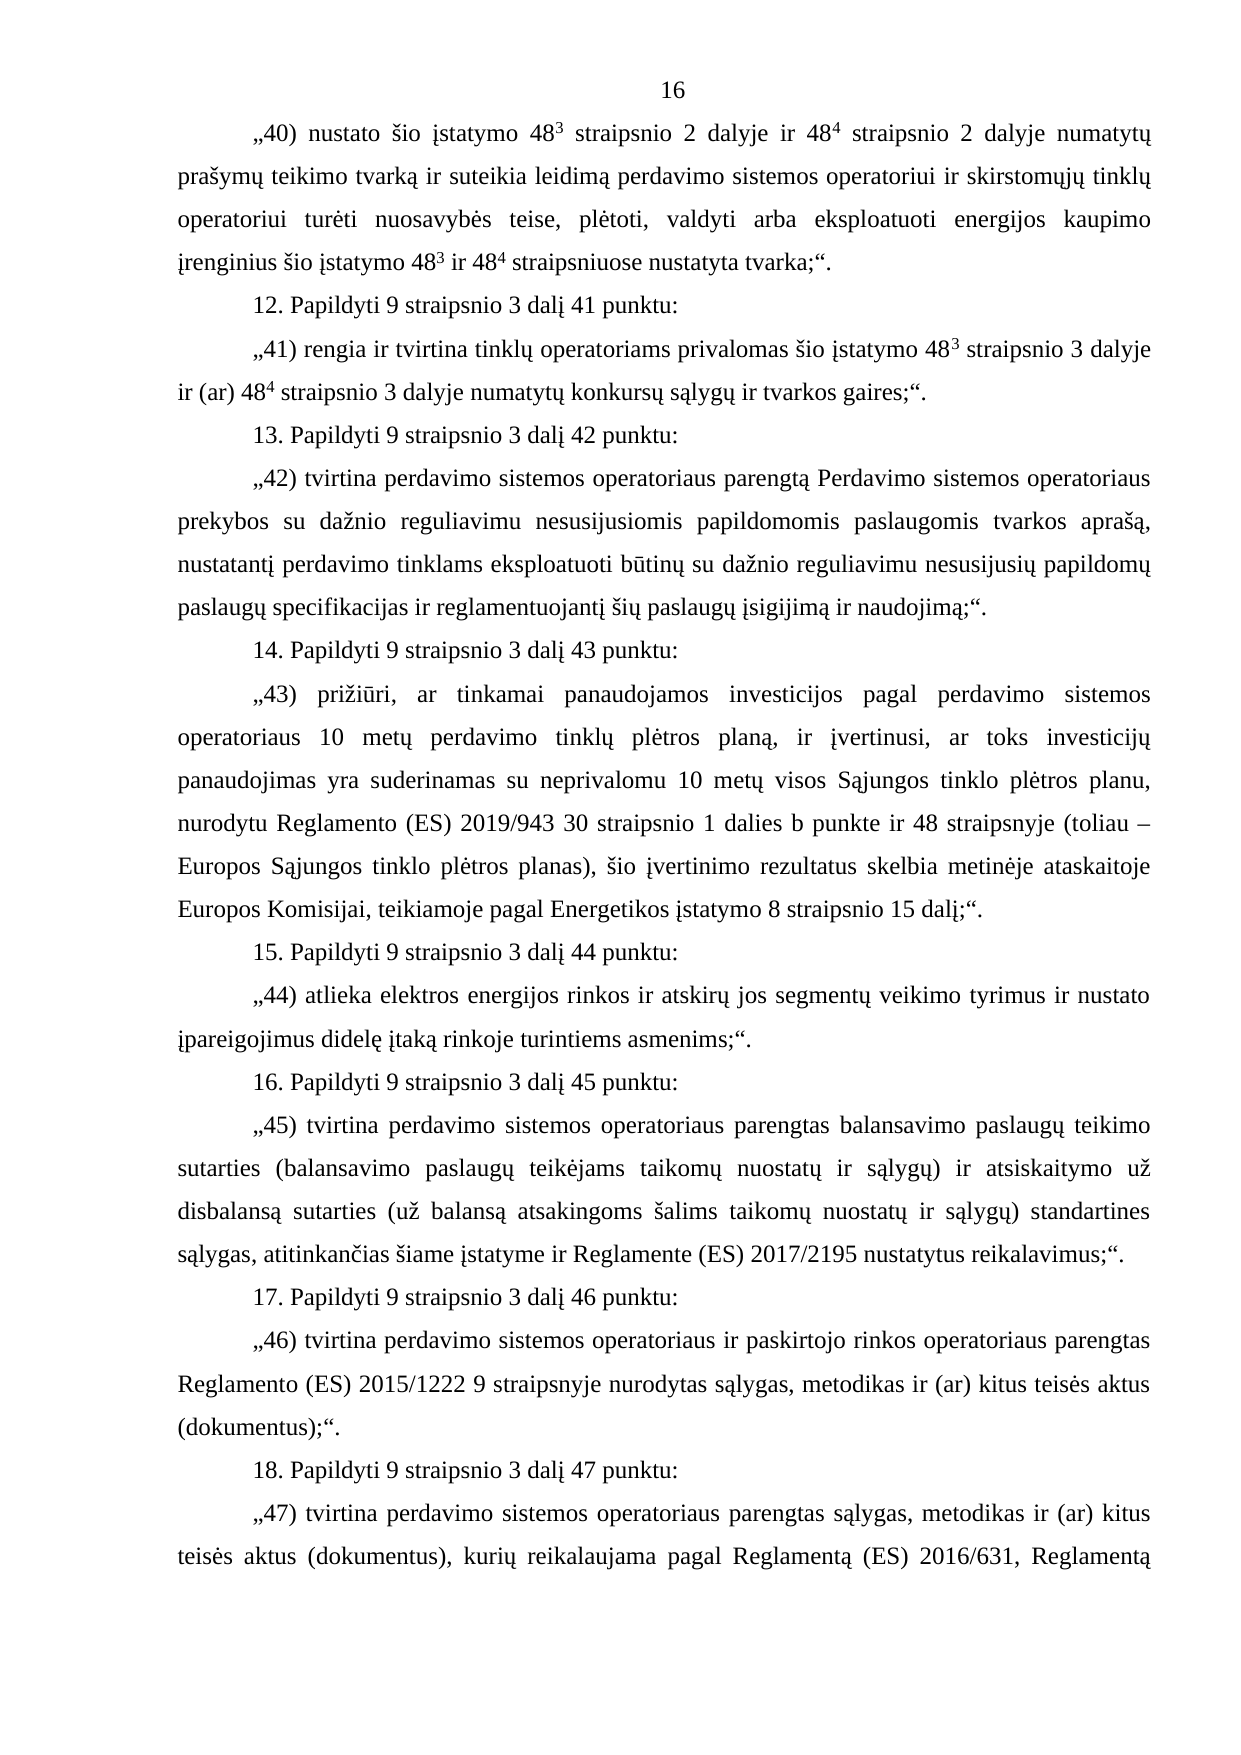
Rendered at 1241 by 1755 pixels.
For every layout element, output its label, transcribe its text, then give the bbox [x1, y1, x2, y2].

text 14. Papildyti 9 straipsnio 3 dalį 43 punktu: [177, 636, 1152, 664]
text 17. Papildyti 9 straipsnio 3 dalį 46 punktu: [177, 1282, 1152, 1311]
text „40) nustato šio įstatymo 483 straipsnio 2 dalyje ir 484 straipsnio 2 dalyje numatytų prašymų teikimo tvarką ir suteikia leidimą perdavimo sistemos operatoriui ir skirstomųjų tinklų operatoriui turėti nuosavybės teise, plėtoti, valdyti arba eksploatuoti energijos kaupimo įrenginius šio įstatymo 483 ir 484 straipsniuose nustatyta tvarka;“. [177, 118, 1152, 276]
text „46) tvirtina perdavimo sistemos operatoriaus ir paskirtojo rinkos operatoriaus parengtas Reglamento (ES) 2015/1222 9 straipsnyje nurodytas sąlygas, metodikas ir (ar) kitus teisės aktus (dokumentus);“. [177, 1326, 1152, 1441]
text „44) atlieka elektros energijos rinkos ir atskirų jos segmentų veikimo tyrimus ir nustato įpareigojimus didelę įtaką rinkoje turintiems asmenims;“. [177, 981, 1152, 1052]
text 15. Papildyti 9 straipsnio 3 dalį 44 punktu: [177, 937, 1152, 966]
text 16. Papildyti 9 straipsnio 3 dalį 45 punktu: [177, 1067, 1152, 1096]
text „45) tvirtina perdavimo sistemos operatoriaus parengtas balansavimo paslaugų teikimo sutarties (balansavimo paslaugų teikėjams taikomų nuostatų ir sąlygų) ir atsiskaitymo už disbalansą sutarties (už balansą atsakingoms šalims taikomų nuostatų ir sąlygų) standartines sąlygas, atitinkančias šiame įstatyme ir Reglamente (ES) 2017/2195 nustatytus reikalavimus;“. [177, 1110, 1152, 1268]
text „47) tvirtina perdavimo sistemos operatoriaus parengtas sąlygas, metodikas ir (ar) kitus teisės aktus (dokumentus), kurių reikalaujama pagal Reglamentą (ES) 2016/631, Reglamentą [177, 1498, 1152, 1570]
text 18. Papildyti 9 straipsnio 3 dalį 47 punktu: [177, 1455, 1152, 1484]
text „41) rengia ir tvirtina tinklų operatoriams privalomas šio įstatymo 483 straipsnio 3 dalyje ir (ar) 484 straipsnio 3 dalyje numatytų konkursų sąlygų ir tvarkos gaires;“. [177, 334, 1152, 406]
text 13. Papildyti 9 straipsnio 3 dalį 42 punktu: [177, 420, 1152, 449]
text „42) tvirtina perdavimo sistemos operatoriaus parengtą Perdavimo sistemos operatoriaus prekybos su dažnio reguliavimu nesusijusiomis papildomomis paslaugomis tvarkos aprašą, nustatantį perdavimo tinklams eksploatuoti būtinų su dažnio reguliavimu nesusijusių papildomų paslaugų specifikacijas ir reglamentuojantį šių paslaugų įsigijimą ir naudojimą;“. [177, 463, 1152, 621]
text „43) prižiūri, ar tinkamai panaudojamos investicijos pagal perdavimo sistemos operatoriaus 10 metų perdavimo tinklų plėtros planą, ir įvertinusi, ar toks investicijų panaudojimas yra suderinamas su neprivalomu 10 metų visos Sąjungos tinklo plėtros planu, nurodytu Reglamento (ES) 2019/943 30 straipsnio 1 dalies b punkte ir 48 straipsnyje (toliau – Europos Sąjungos tinklo plėtros planas), šio įvertinimo rezultatus skelbia metinėje ataskaitoje Europos Komisijai, teikiamoje pagal Energetikos įstatymo 8 straipsnio 15 dalį;“. [177, 679, 1152, 923]
text 12. Papildyti 9 straipsnio 3 dalį 41 punktu: [177, 291, 1152, 319]
